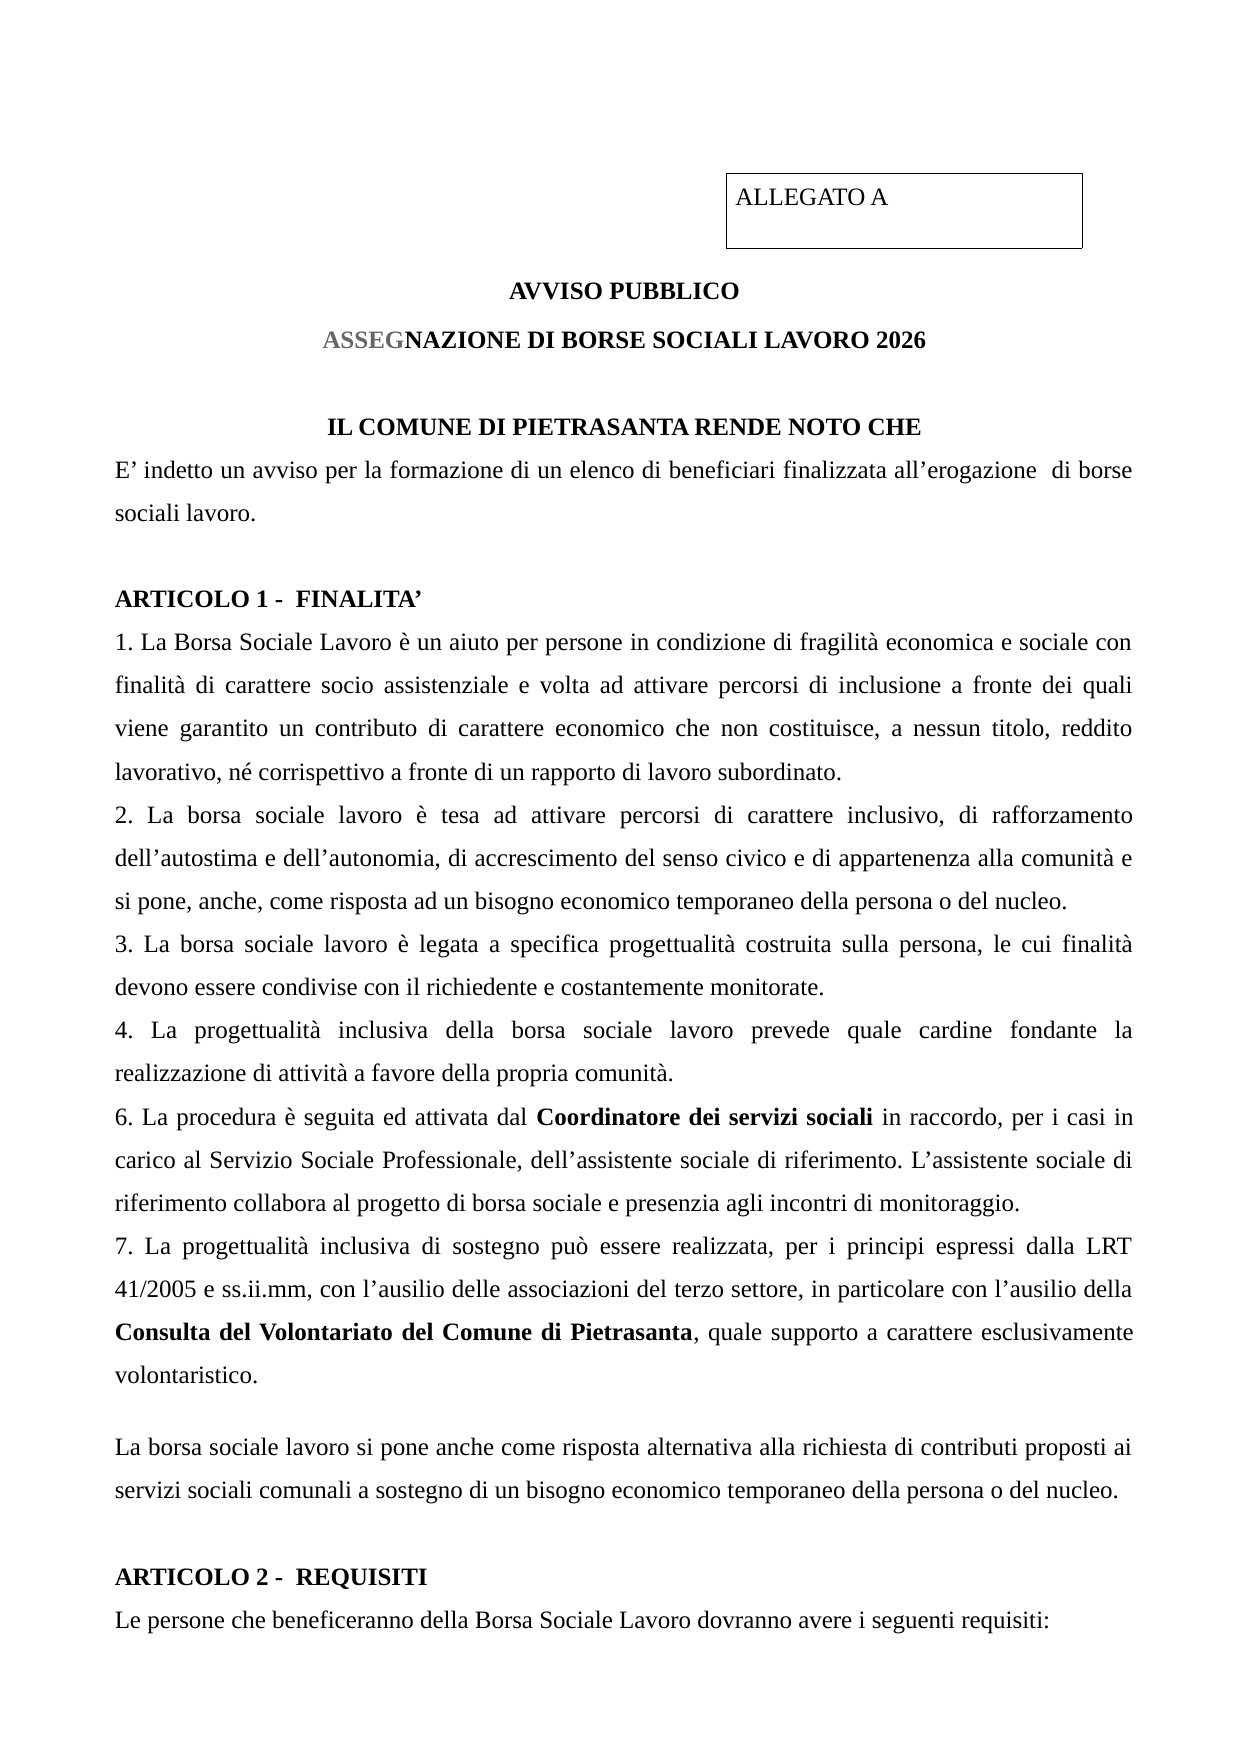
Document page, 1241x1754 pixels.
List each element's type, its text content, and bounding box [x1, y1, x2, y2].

text 7. La progettualità inclusiva di sostegno può essere realizzata, per i principi espressi dalla LRT 41/2005 e ss.ii.mm, con l’ausilio delle associazioni del terzo settore, in particolare con l’ausilio della Consulta del Volontariato del Comune di Pietrasanta, quale supporto a carattere esclusivamente volontaristico. [114, 1231, 1134, 1389]
text IL COMUNE DI PIETRASANTA RENDE NOTO CHE [114, 412, 1134, 440]
text 1. La Borsa Sociale Lavoro è un aiuto per persone in condizione di fragilità economica e sociale con finalità di carattere socio assistenziale e volta ad attivare percorsi di inclusione a fronte dei quali viene garantito un contributo di carattere economico che non costituisce, a nessun titolo, reddito lavorativo, né corrispettivo a fronte di un rapporto di lavoro subordinato. [114, 627, 1134, 785]
text 3. La borsa sociale lavoro è legata a specifica progettualità costruita sulla persona, le cui finalità devono essere condivise con il richiedente e costantemente monitorate. [114, 929, 1134, 1001]
text La borsa sociale lavoro si pone anche come risposta alternativa alla richiesta di contributi proposti ai servizi sociali comunali a sostegno di un bisogno economico temporaneo della persona o del nucleo. [114, 1432, 1134, 1504]
text Le persone che beneficeranno della Borsa Sociale Lavoro dovranno avere i seguenti requisiti: [114, 1605, 1134, 1633]
text 4. La progettualità inclusiva della borsa sociale lavoro prevede quale cardine fondante la realizzazione di attività a favore della propria comunità. [114, 1015, 1134, 1087]
text ALLEGATO A [735, 182, 1073, 210]
text E’ indetto un avviso per la formazione di un elenco di beneficiari finalizzata all’erogazione di borse sociali lavoro. [114, 455, 1134, 527]
text 2. La borsa sociale lavoro è tesa ad attivare percorsi di carattere inclusivo, di rafforzamento dell’autostima e dell’autonomia, di accrescimento del senso civico e di appartenenza alla comunità e si pone, anche, come risposta ad un bisogno economico temporaneo della persona o del nucleo. [114, 800, 1134, 915]
text ARTICOLO 2 - REQUISITI [114, 1562, 1134, 1590]
text ARTICOLO 1 - FINALITA’ [114, 584, 1134, 613]
text AVVISO PUBBLICO [358, 276, 891, 305]
text 6. La procedura è seguita ed attivata dal Coordinatore dei servizi sociali in raccordo, per i casi in carico al Servizio Sociale Professionale, dell’assistente sociale di riferimento. L’assistente sociale di riferimento collabora al progetto di borsa sociale e presenzia agli incontri di monitoraggio. [114, 1102, 1134, 1217]
text ASSEGNAZIONE DI BORSE SOCIALI LAVORO 2026 [114, 325, 1134, 354]
